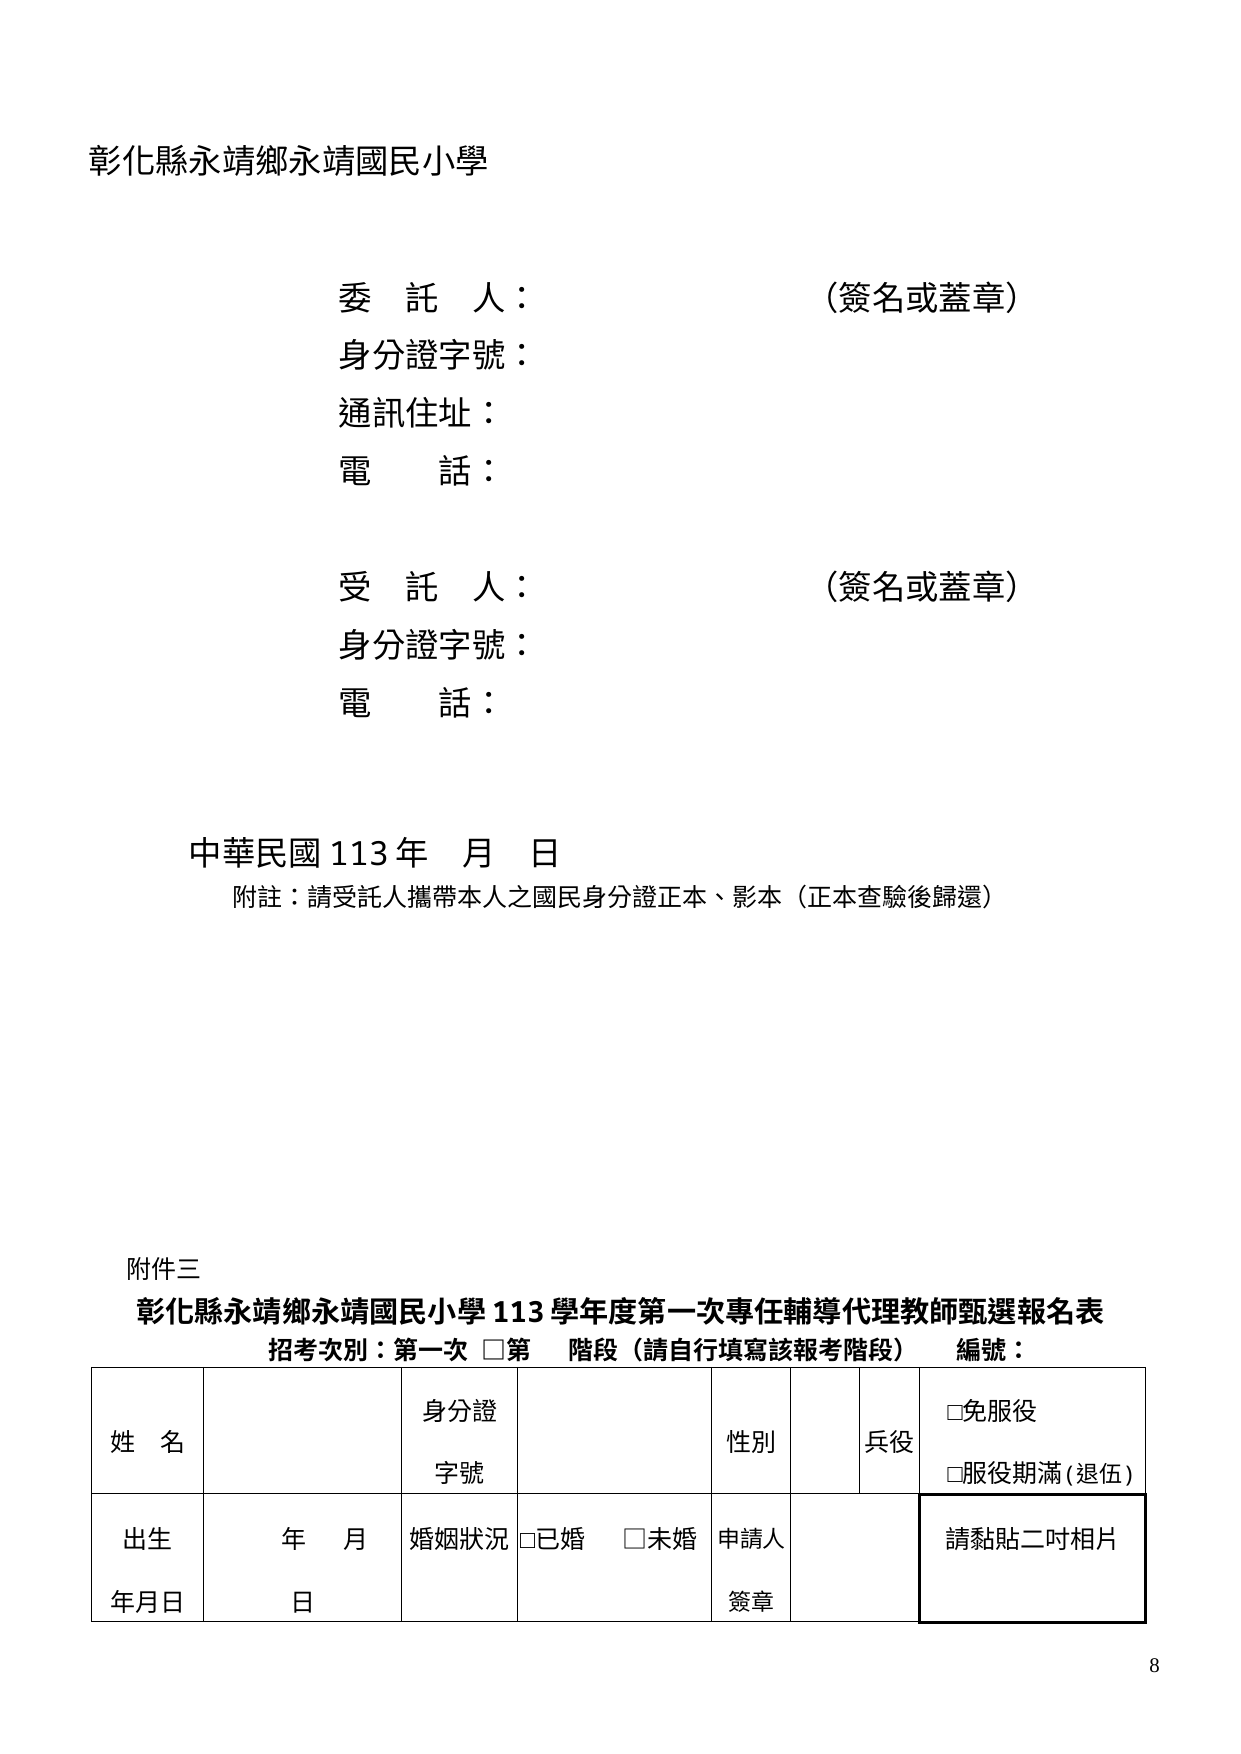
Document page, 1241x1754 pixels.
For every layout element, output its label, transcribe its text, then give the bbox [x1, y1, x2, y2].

table_header 姓 名 [92, 1368, 203, 1493]
text 附註：請受託人攜帶本人之國民身分證正本、影本（正本查驗後歸還） [89, 880, 1152, 913]
table_cell 年 月 日 [204, 1494, 401, 1621]
table_header [791, 1368, 859, 1493]
text 電 話： [339, 444, 1152, 494]
table_header [204, 1368, 401, 1493]
text 通訊住址： [339, 386, 1152, 436]
table_cell □已婚 □未婚 [518, 1494, 711, 1621]
text 招考次別：第一次 □第 階段（請自行填寫該報考階段） 編號： [89, 1331, 1152, 1367]
text 附件三 [126, 1226, 1152, 1288]
text 身分證字號： [339, 617, 1152, 667]
table_header □免服役 □服役期滿(退伍) [920, 1368, 1145, 1493]
table_cell 出生 年月日 [92, 1494, 203, 1621]
table_cell [791, 1494, 918, 1621]
text 彰化縣永靖鄉永靖國民小學 [89, 117, 1152, 179]
table_cell 婚姻狀況 [402, 1494, 517, 1621]
table_cell 請黏貼二吋相片 [921, 1496, 1144, 1621]
text 委 託 人： （簽名或蓋章） [339, 270, 1152, 320]
table_header [518, 1368, 711, 1493]
text 電 話： [339, 675, 1152, 725]
text 受 託 人： （簽名或蓋章） [339, 559, 1152, 609]
table_cell 申請人簽章 [712, 1494, 790, 1621]
table_header 性別 [712, 1368, 790, 1493]
text 身分證字號： [339, 328, 1152, 378]
text 中華民國113年 月 日 [89, 839, 1152, 872]
table_header 身分證 字號 [402, 1368, 517, 1493]
text 彰化縣永靖鄉永靖國民小學113學年度第一次專任輔導代理教師甄選報名表 [89, 1288, 1152, 1331]
table_header 兵役 [860, 1368, 919, 1493]
